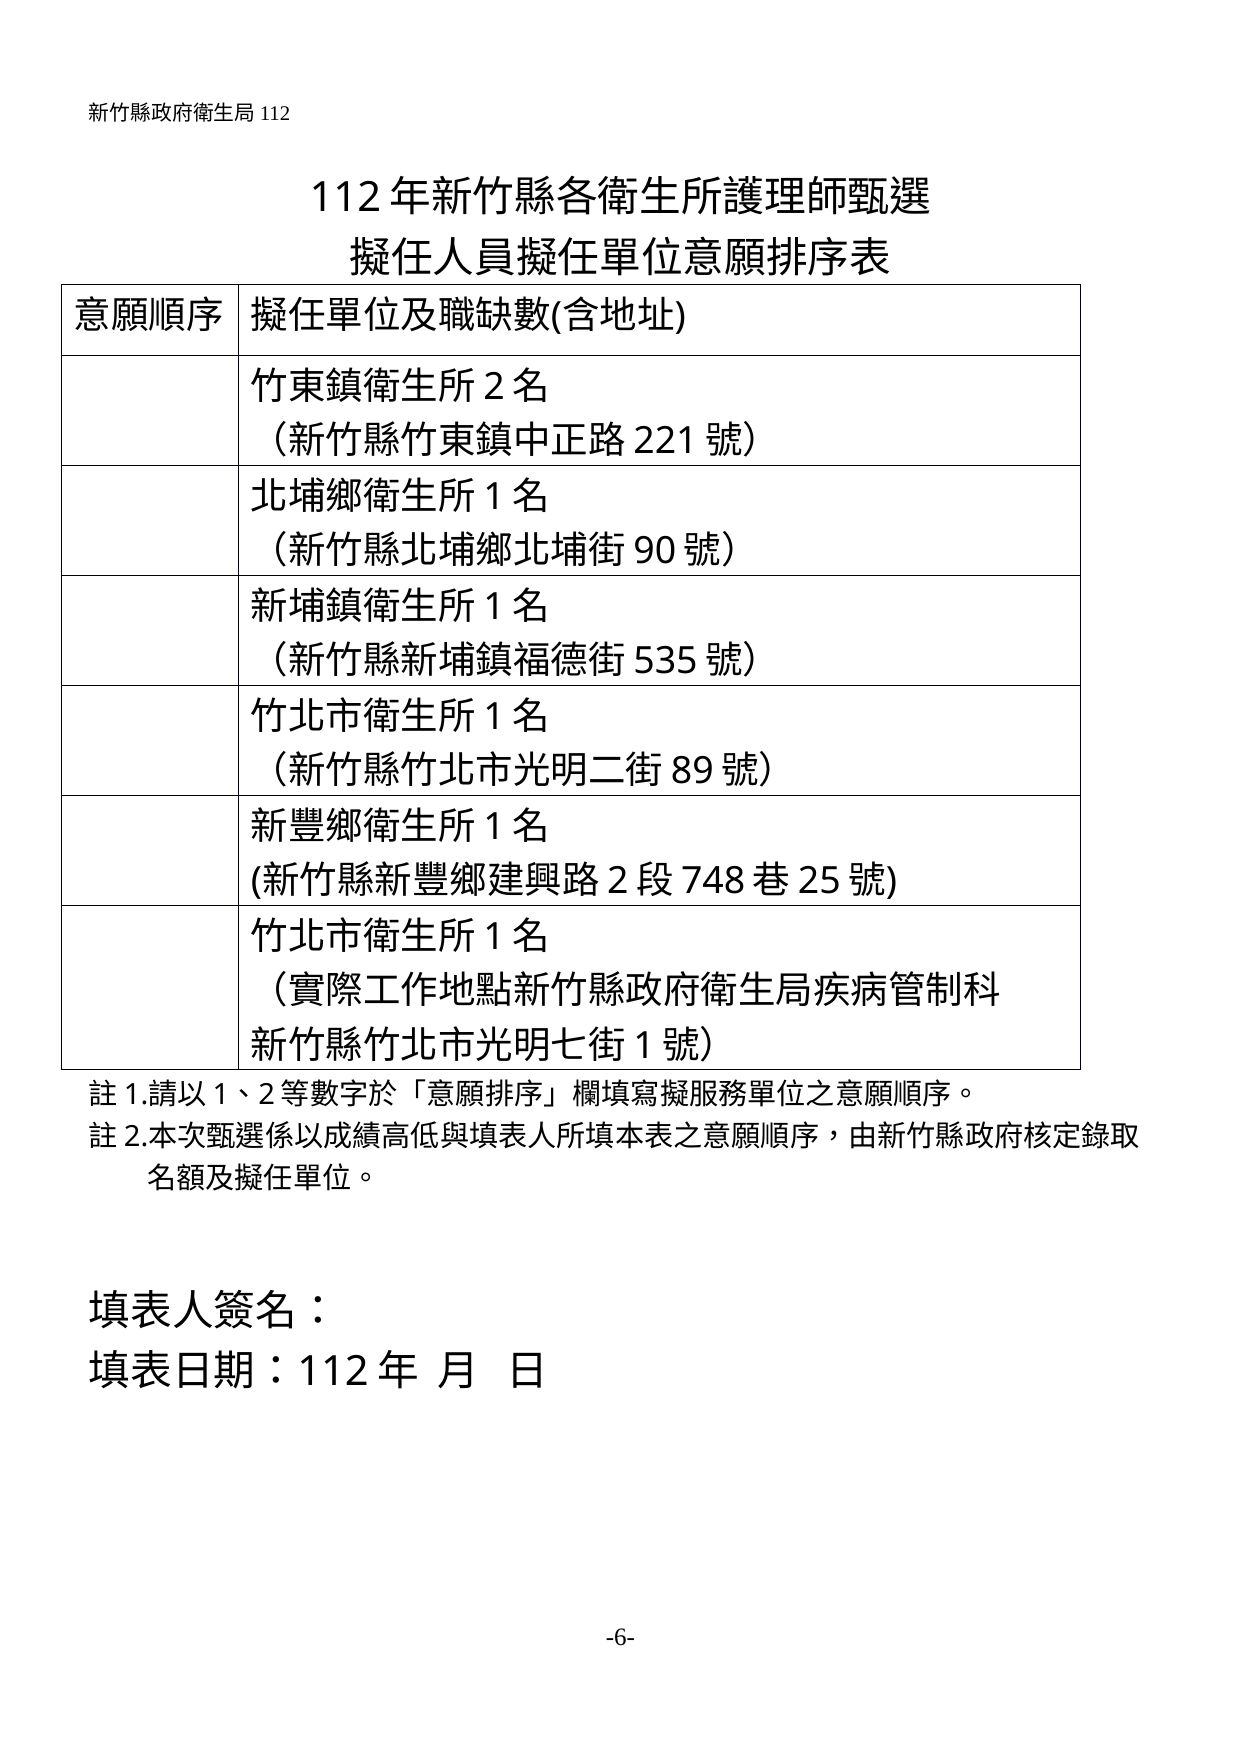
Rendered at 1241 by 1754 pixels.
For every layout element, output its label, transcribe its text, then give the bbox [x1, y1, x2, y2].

text 註2.本次甄選係以成績高低與填表人所填本表之意願順序，由新竹縣政府核定錄取名額及擬任單位。 [89, 1113, 1152, 1197]
table_cell [62, 466, 238, 575]
text 填表人簽名： [89, 1277, 1152, 1337]
table_cell [62, 356, 238, 465]
table_cell 竹東鎮衛生所2名 （新竹縣竹東鎮中正路221號） [239, 356, 1080, 465]
table_cell [62, 796, 238, 905]
text 註1.請以1、2等數字於「意願排序」欄填寫擬服務單位之意願順序。 [89, 1070, 1152, 1113]
table_header 擬任單位及職缺數(含地址) [239, 285, 1080, 355]
table_cell [62, 686, 238, 795]
table_cell 新豐鄉衛生所1名 (新竹縣新豐鄉建興路2段748巷25號) [239, 796, 1080, 905]
table_cell 竹北市衛生所1名 （實際工作地點新竹縣政府衛生局疾病管制科 新竹縣竹北市光明七街1號） [239, 906, 1080, 1069]
table_cell [62, 906, 238, 1069]
table_cell 新埔鎮衛生所1名 （新竹縣新埔鎮福德街535號） [239, 576, 1080, 685]
text 擬任人員擬任單位意願排序表 [89, 224, 1152, 284]
table_cell 竹北市衛生所1名 （新竹縣竹北市光明二街89號） [239, 686, 1080, 795]
table_header 意願順序 [62, 285, 238, 355]
text 112年新竹縣各衛生所護理師甄選 [89, 163, 1152, 224]
table_cell [62, 576, 238, 685]
text 填表日期：112年 月 日 [89, 1337, 1152, 1397]
table_cell 北埔鄉衛生所1名 （新竹縣北埔鄉北埔街90號） [239, 466, 1080, 575]
